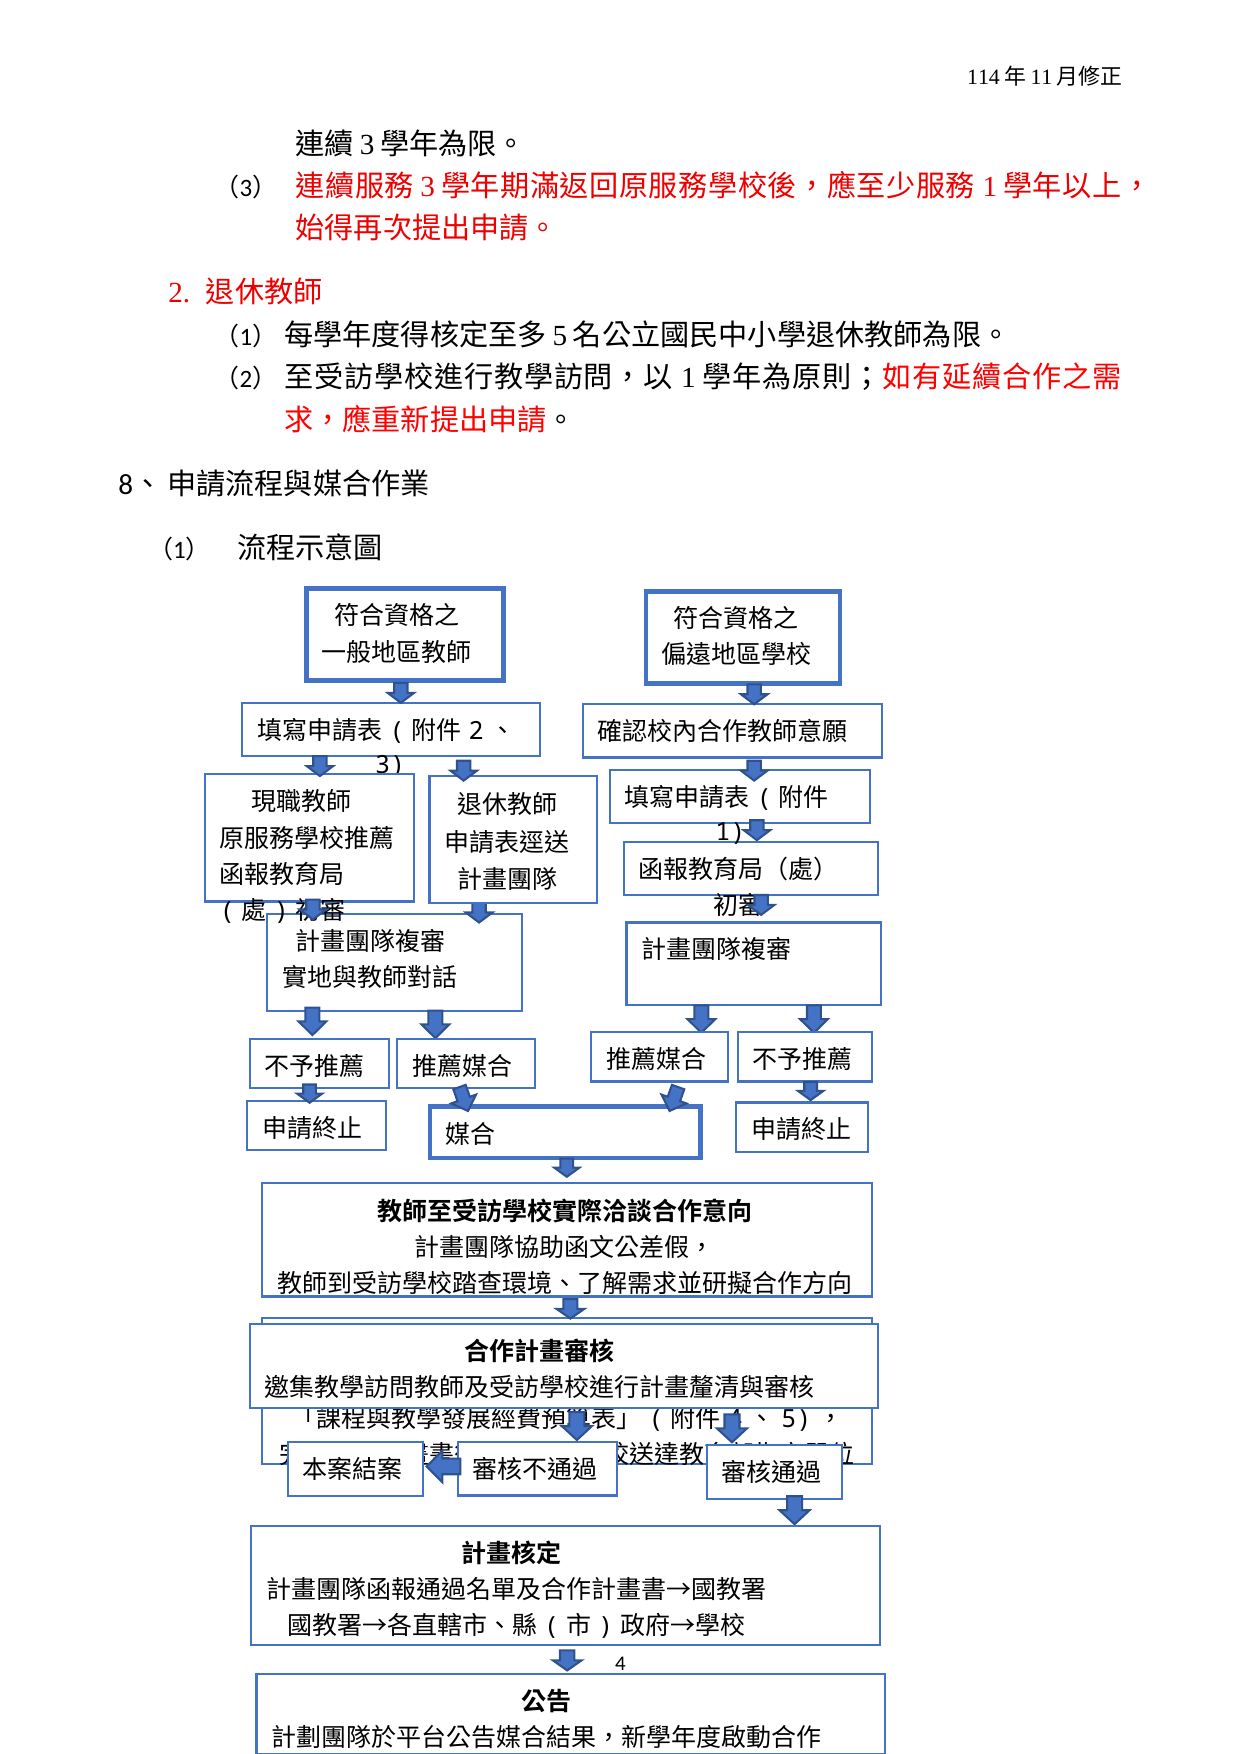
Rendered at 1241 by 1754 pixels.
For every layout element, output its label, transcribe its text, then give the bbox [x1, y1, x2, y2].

list 每學年度得核定至多5名公立國民中小學退休教師為限。 [214, 312, 1122, 354]
list 流程示意圖 [148, 522, 1122, 568]
list 退休教師 [168, 266, 1122, 312]
list 申請流程與媒合作業 [118, 457, 1122, 503]
list 連續服務3學年期滿返回原服務學校後，應至少服務1學年以上，始得再次提出申請。 [214, 163, 1122, 247]
list 至受訪學校進行教學訪問，以1學年為原則；如有延續合作之需求，應重新提出申請。 [214, 354, 1122, 439]
list 連續3學年為限。 [214, 120, 1122, 163]
